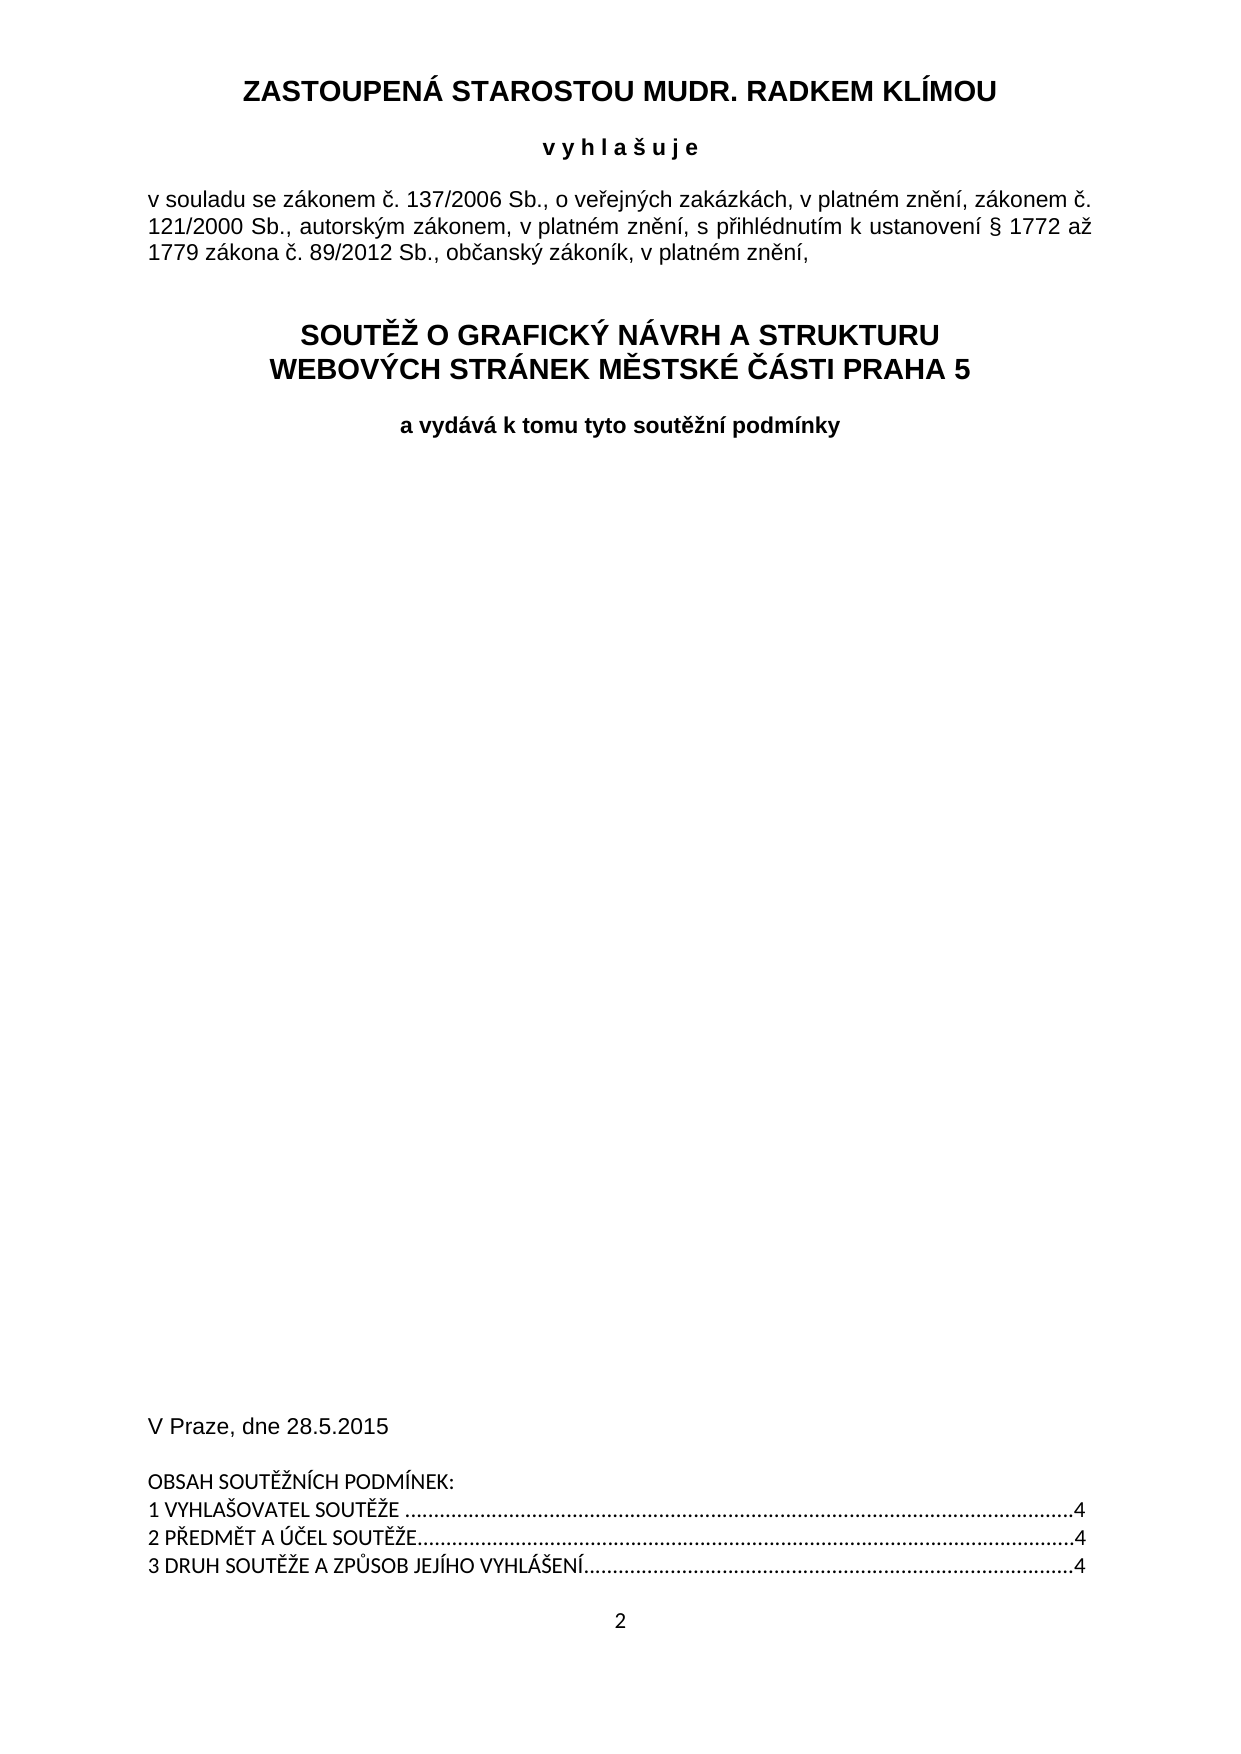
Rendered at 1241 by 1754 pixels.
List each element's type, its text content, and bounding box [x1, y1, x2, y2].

text a vydává k tomu tyto soutěžní podmínky [148, 412, 1093, 438]
text 2 PŘEDMĚT A ÚČEL SOUTĚŽE..................................................................................................................4 [148, 1523, 1093, 1551]
text WEBOVÝCH STRÁNEK MĚSTSKÉ ČÁSTI PRAHA 5 [148, 352, 1093, 385]
text v y h l a š u j e [148, 134, 1093, 160]
text v souladu se zákonem č. 137/2006 Sb., o veřejných zakázkách, v platném znění, zákonem č. 121/2000 Sb., autorským zákonem, v platném znění, s přihlédnutím k ustanovení § 1772 až 1779 zákona č. 89/2012 Sb., občanský zákoník, v platném znění, [148, 186, 1093, 265]
text V Praze, dne 28.5.2015 [148, 1413, 1093, 1439]
text SOUTĚŽ O GRAFICKÝ NÁVRH A STRUKTURU [148, 318, 1093, 352]
text 3 DRUH SOUTĚŽE A ZPŮSOB JEJÍHO VYHLÁŠENÍ.....................................................................................4 [148, 1551, 1093, 1579]
text 1 VYHLAŠOVATEL SOUTĚŽE ....................................................................................................................4 [148, 1495, 1093, 1523]
text OBSAH SOUTĚŽNÍCH PODMÍNEK: [148, 1467, 1093, 1495]
text ZASTOUPENÁ STAROSTOU MUDR. RADKEM KLÍMOU [148, 74, 1093, 107]
